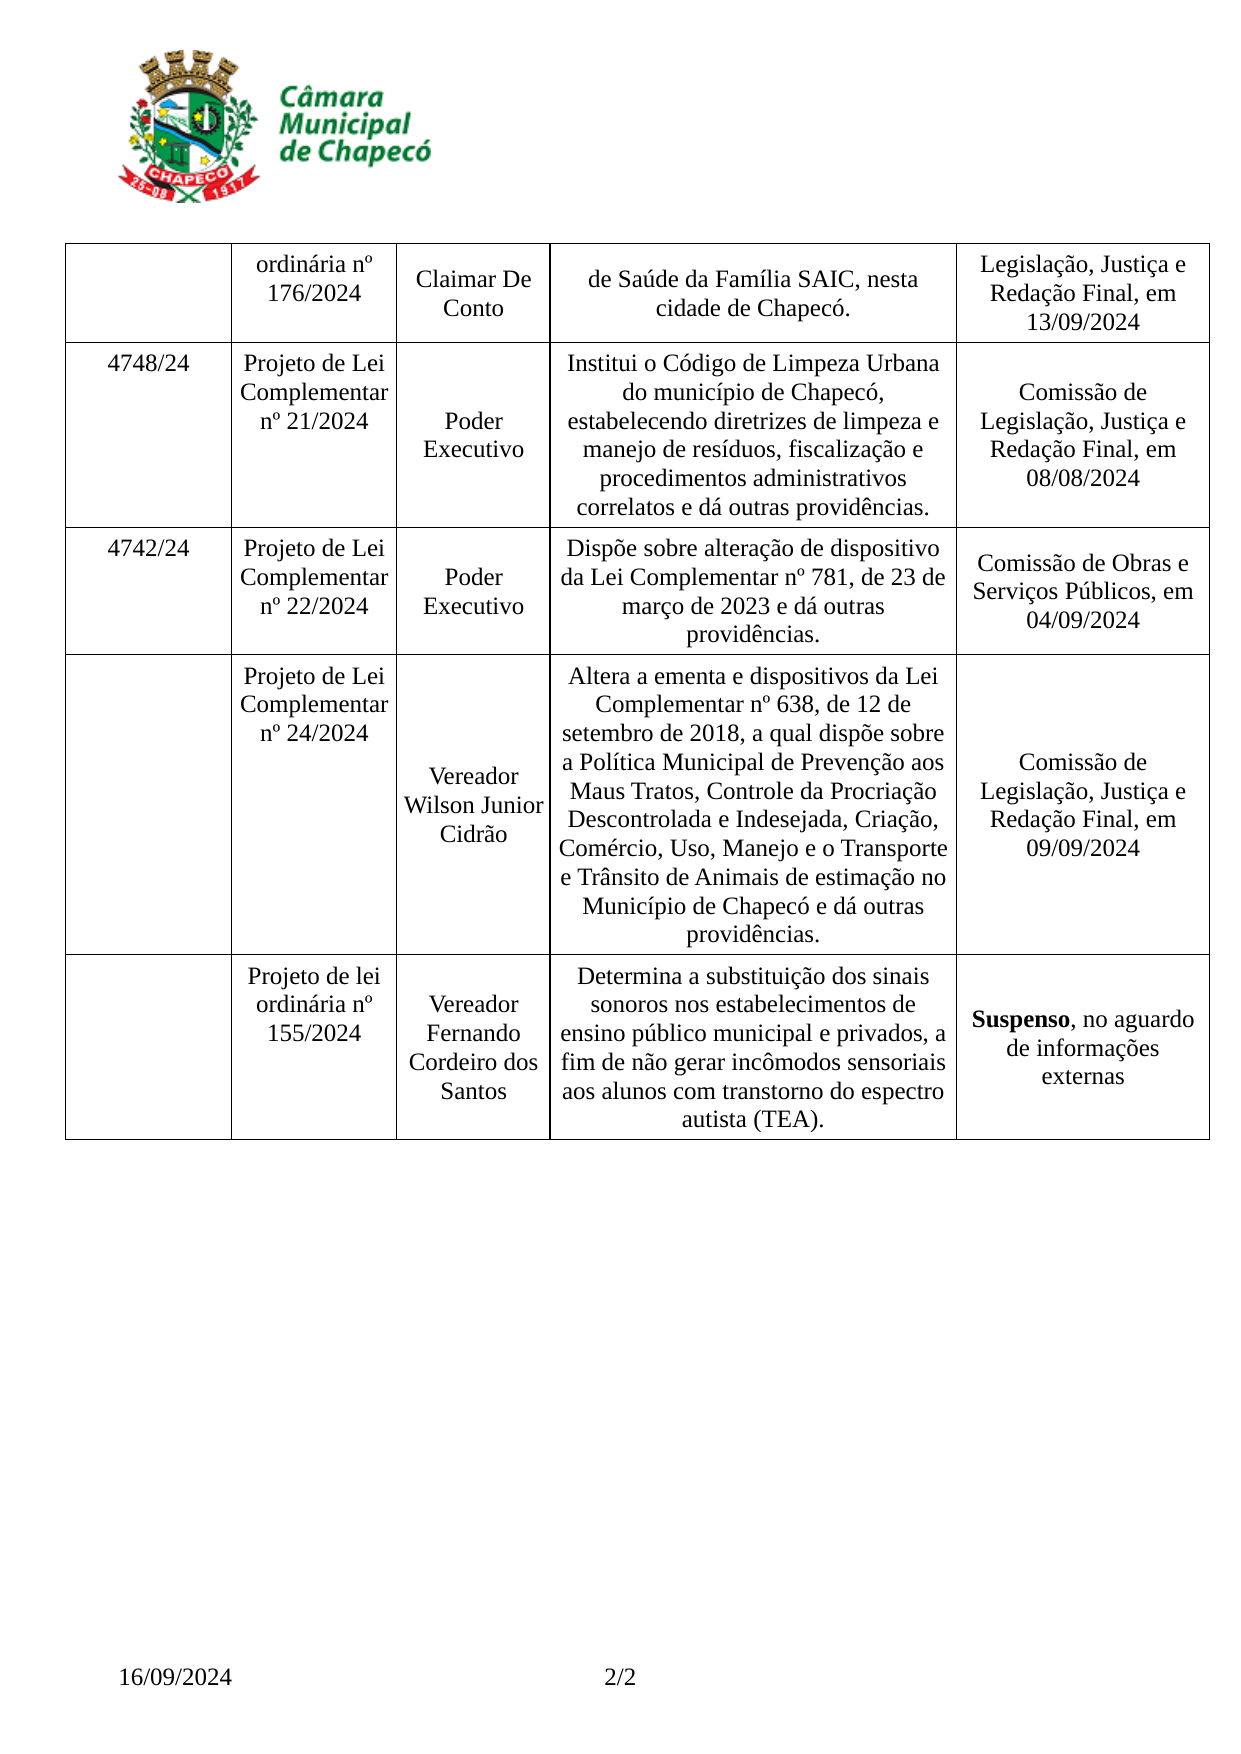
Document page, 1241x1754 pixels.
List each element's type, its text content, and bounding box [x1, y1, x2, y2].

table_cell Claimar De Conto [397, 244, 549, 342]
table_cell [66, 244, 231, 342]
table_cell [66, 655, 231, 954]
table_cell Comissão de Legislação, Justiça e Redação Final, em 09/09/2024 [957, 655, 1209, 954]
table_cell de Saúde da Família SAIC, nesta cidade de Chapecó. [551, 244, 956, 342]
table_cell Projeto de lei ordinária nº 155/2024 [232, 955, 396, 1139]
table_cell 4748/24 [66, 343, 231, 527]
table_cell Legislação, Justiça e Redação Final, em 13/09/2024 [957, 244, 1209, 342]
table_cell Projeto de Lei Complementar nº 24/2024 [232, 655, 396, 954]
table_cell Comissão de Legislação, Justiça e Redação Final, em 08/08/2024 [957, 343, 1209, 527]
table_cell Comissão de Obras e Serviços Públicos, em 04/09/2024 [957, 528, 1209, 654]
picture [118, 50, 431, 203]
table_cell Determina a substituição dos sinais sonoros nos estabelecimentos de ensino público municipal e privados, a fim de não gerar incômodos sensoriais aos alunos com transtorno do espectro autista (TEA). [551, 955, 956, 1139]
table_cell Poder Executivo [397, 343, 549, 527]
table_cell Institui o Código de Limpeza Urbana do município de Chapecó, estabelecendo diretrizes de limpeza e manejo de resíduos, fiscalização e procedimentos administrativos correlatos e dá outras providências. [551, 343, 956, 527]
table_cell Vereador Fernando Cordeiro dos Santos [397, 955, 549, 1139]
table_cell Dispõe sobre alteração de dispositivo da Lei Complementar nº 781, de 23 de março de 2023 e dá outras providências. [551, 528, 956, 654]
table_cell Altera a ementa e dispositivos da Lei Complementar nº 638, de 12 de setembro de 2018, a qual dispõe sobre a Política Municipal de Prevenção aos Maus Tratos, Controle da Procriação Descontrolada e Indesejada, Criação, Comércio, Uso, Manejo e o Transporte e Trânsito de Animais de estimação no Município de Chapecó e dá outras providências. [551, 655, 956, 954]
table_cell Projeto de Lei Complementar nº 22/2024 [232, 528, 396, 654]
table_cell Poder Executivo [397, 528, 549, 654]
table_cell Vereador Wilson Junior Cidrão [397, 655, 549, 954]
table_cell 4742/24 [66, 528, 231, 654]
table_cell [66, 955, 231, 1139]
table_cell Suspenso, no aguardo de informações externas [957, 955, 1209, 1139]
table_cell Projeto de Lei Complementar nº 21/2024 [232, 343, 396, 527]
table_cell ordinária nº 176/2024 [232, 244, 396, 342]
